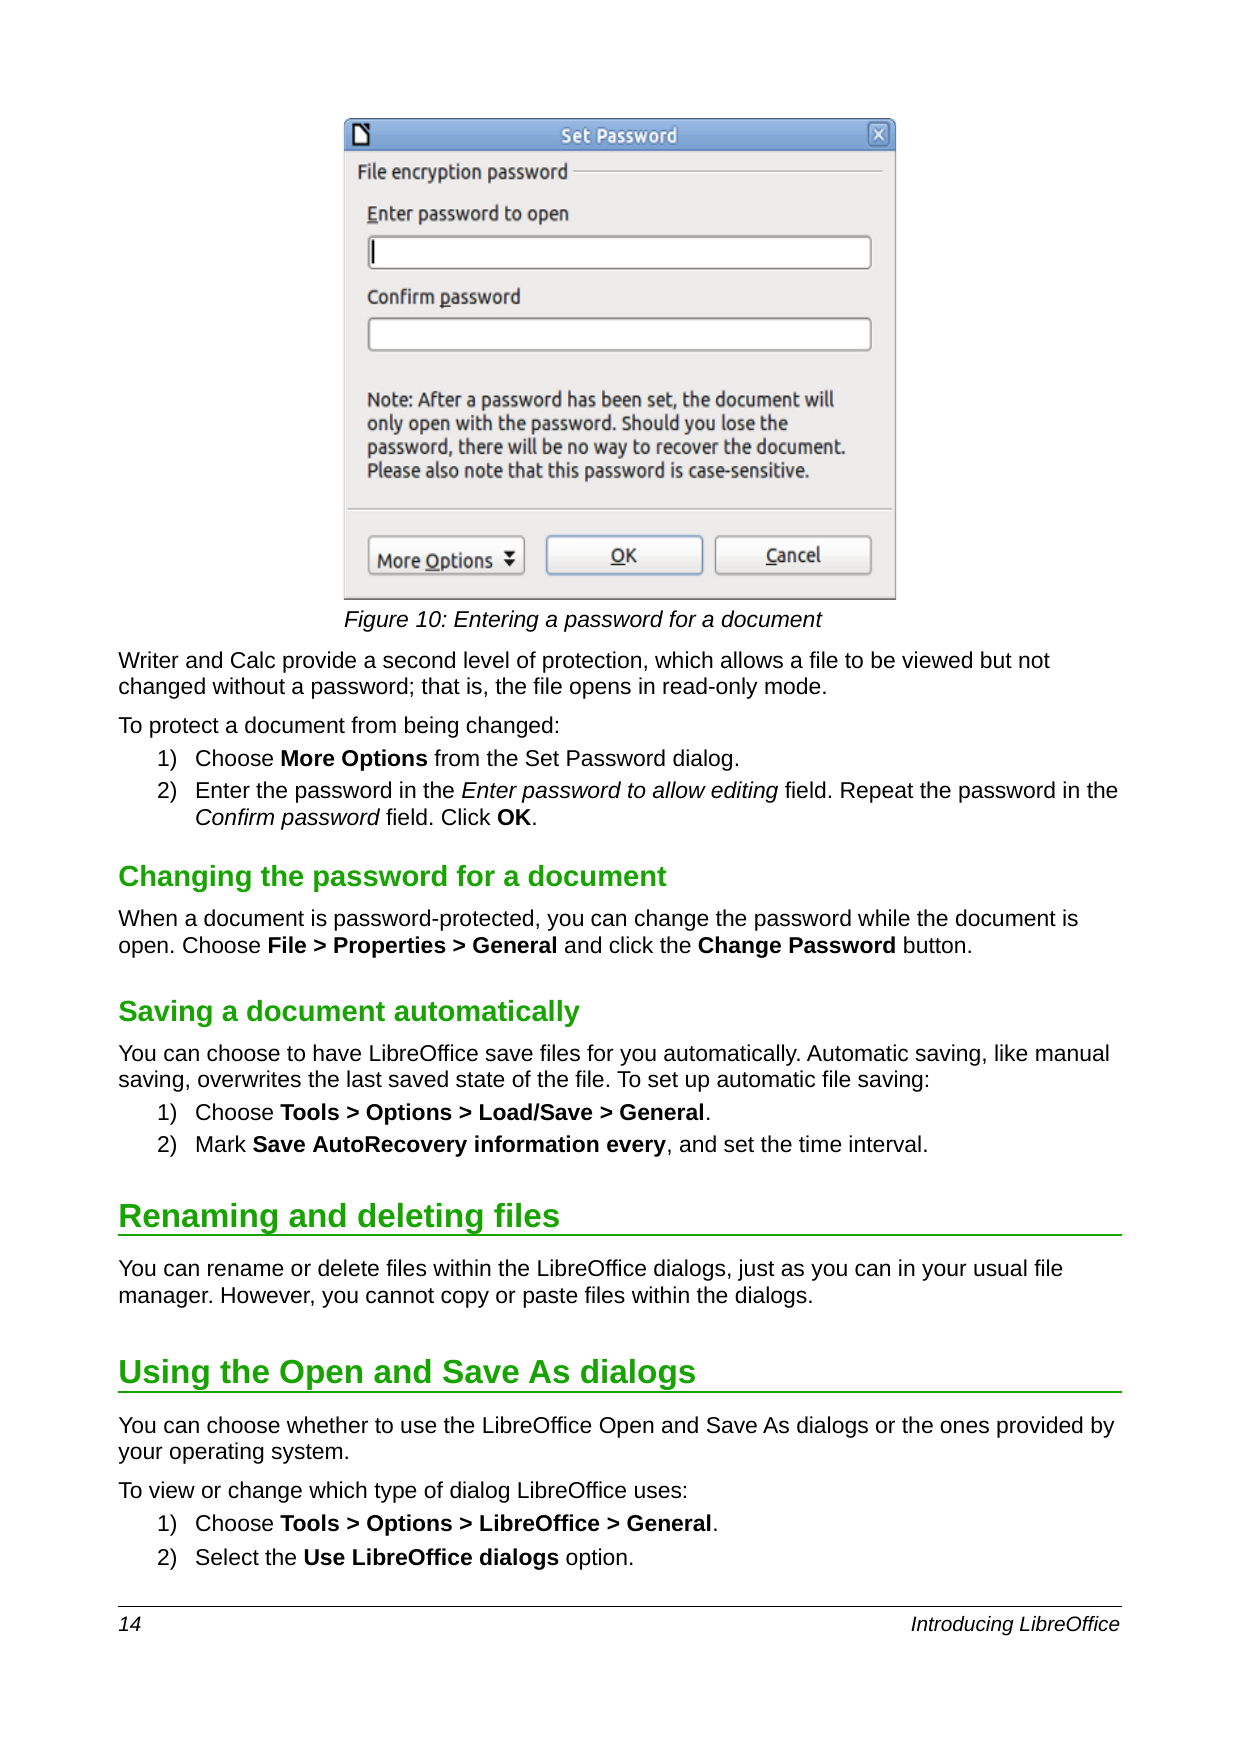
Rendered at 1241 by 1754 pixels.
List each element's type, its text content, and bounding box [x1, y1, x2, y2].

text Writer and Calc provide a second level of protection, which allows a file to be viewed but not changed without a password; that is, the file opens in read-only mode. [118, 647, 1122, 699]
list To protect a document from being changed: [118, 712, 1122, 738]
list Choose Tools > Options > LibreOffice > General. [177, 1510, 1122, 1538]
list Choose Tools > Options > Load/Save > General. [177, 1099, 1122, 1125]
text You can choose whether to use the LibreOffice Open and Save As dialogs or the ones provided by your operating system. [118, 1412, 1122, 1464]
list Choose More Options from the Set Password dialog. [177, 745, 1122, 771]
text You can rename or delete files within the LibreOffice dialogs, just as you can in your usual file manager. However, you cannot copy or paste files within the dialogs. [118, 1255, 1122, 1308]
subtitle Changing the password for a document [118, 859, 1122, 893]
text When a document is password-protected, you can change the password while the document is open. Choose File > Properties > General and click the Change Password button. [118, 905, 1122, 958]
text Figure 10: Entering a password for a document [344, 606, 896, 633]
list To view or change which type of dialog LibreOffice uses: [118, 1477, 1122, 1503]
subtitle Using the Open and Save As dialogs [118, 1352, 1122, 1391]
picture [343, 118, 897, 600]
subtitle Renaming and deleting files [118, 1196, 1122, 1234]
list Enter the password in the Enter password to allow editing field. Repeat the password in the Confirm password field. Click OK. [177, 777, 1122, 830]
subtitle Saving a document automatically [118, 994, 1122, 1027]
list Select the Use LibreOffice dialogs option. [177, 1544, 1122, 1571]
list You can choose to have LibreOffice save files for you automatically. Automatic saving, like manual saving, overwrites the last saved state of the file. To set up automatic file saving: [118, 1039, 1122, 1092]
list Mark Save AutoRecovery information every, and set the time interval. [177, 1131, 1122, 1158]
